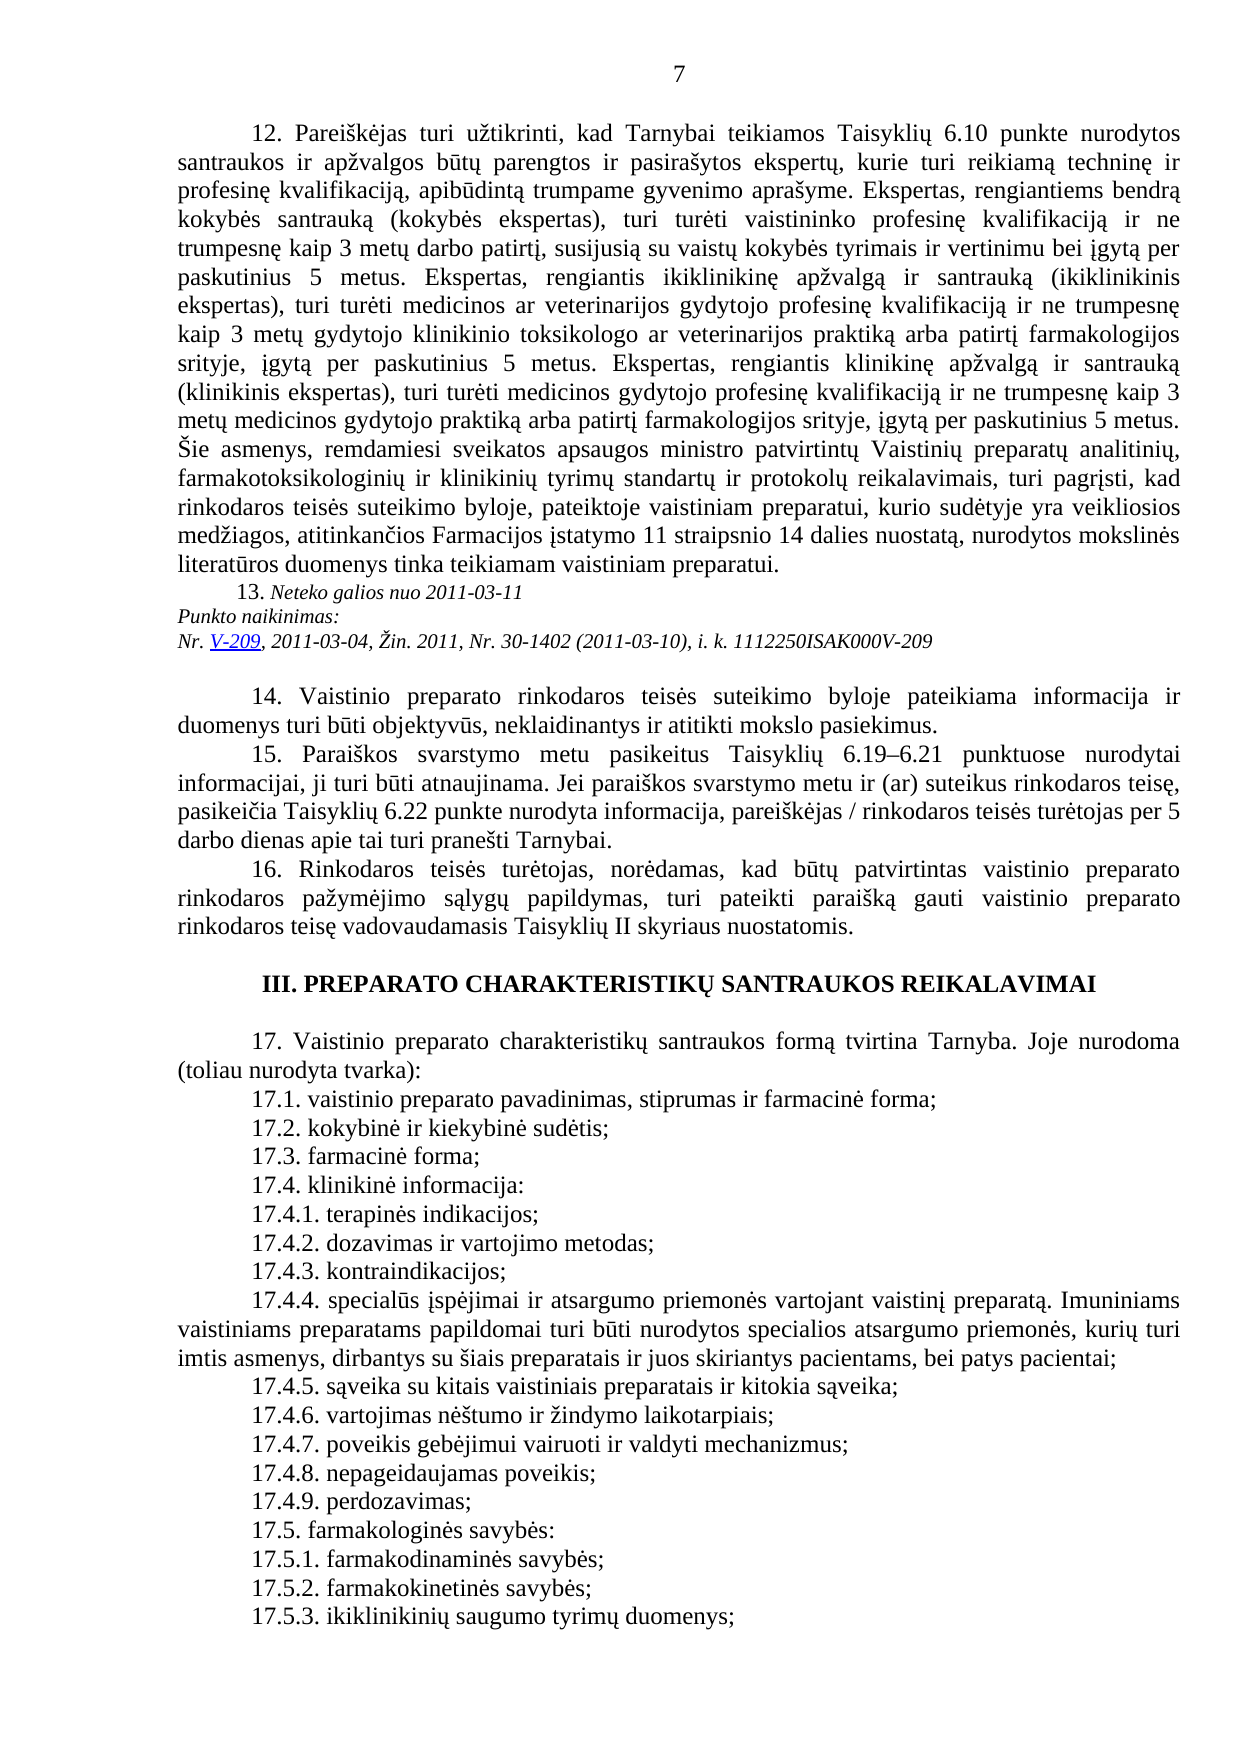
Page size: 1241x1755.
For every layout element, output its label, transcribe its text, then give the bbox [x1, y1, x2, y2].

text 17.5.1. farmakodinaminės savybės; [177, 1544, 1181, 1573]
text 17. Vaistinio preparato charakteristikų santraukos formą tvirtina Tarnyba. Joje nurodoma (toliau nurodyta tvarka): [177, 1026, 1181, 1084]
text 17.4.2. dozavimas ir vartojimo metodas; [177, 1228, 1181, 1256]
text 15. Paraiškos svarstymo metu pasikeitus Taisyklių 6.19–6.21 punktuose nurodytai informacijai, ji turi būti atnaujinama. Jei paraiškos svarstymo metu ir (ar) suteikus rinkodaros teisę, pasikeičia Taisyklių 6.22 punkte nurodyta informacija, pareiškėjas / rinkodaros teisės turėtojas per 5 darbo dienas apie tai turi pranešti Tarnybai. [177, 739, 1181, 854]
text 17.4.6. vartojimas nėštumo ir žindymo laikotarpiais; [177, 1400, 1181, 1429]
text 17.4.7. poveikis gebėjimui vairuoti ir valdyti mechanizmus; [177, 1429, 1181, 1458]
text 17.4.4. specialūs įspėjimai ir atsargumo priemonės vartojant vaistinį preparatą. Imuniniams vaistiniams preparatams papildomai turi būti nurodytos specialios atsargumo priemonės, kurių turi imtis asmenys, dirbantys su šiais preparatais ir juos skiriantys pacientams, bei patys pacientai; [177, 1285, 1181, 1371]
text 16. Rinkodaros teisės turėtojas, norėdamas, kad būtų patvirtintas vaistinio preparato rinkodaros pažymėjimo sąlygų papildymas, turi pateikti paraišką gauti vaistinio preparato rinkodaros teisę vadovaudamasis Taisyklių II skyriaus nuostatomis. [177, 854, 1181, 940]
text 17.5.3. ikiklinikinių saugumo tyrimų duomenys; [177, 1601, 1181, 1630]
text 17.4.3. kontraindikacijos; [177, 1256, 1181, 1285]
text III. PREPARATO CHARAKTERISTIKŲ SANTRAUKOS REIKALAVIMAI [177, 969, 1181, 998]
text 17.1. vaistinio preparato pavadinimas, stiprumas ir farmacinė forma; [177, 1084, 1181, 1113]
text 17.4. klinikinė informacija: [177, 1170, 1181, 1199]
text 17.4.5. sąveika su kitais vaistiniais preparatais ir kitokia sąveika; [177, 1371, 1181, 1400]
text 17.3. farmacinė forma; [177, 1141, 1181, 1170]
text 17.5.2. farmakokinetinės savybės; [177, 1573, 1181, 1601]
text 17.4.8. nepageidaujamas poveikis; [177, 1458, 1181, 1486]
text 17.5. farmakologinės savybės: [177, 1515, 1181, 1544]
text Punkto naikinimas: [177, 604, 1181, 628]
text 12. Pareiškėjas turi užtikrinti, kad Tarnybai teikiamos Taisyklių 6.10 punkte nurodytos santraukos ir apžvalgos būtų parengtos ir pasirašytos ekspertų, kurie turi reikiamą techninę ir profesinę kvalifikaciją, apibūdintą trumpame gyvenimo aprašyme. Ekspertas, rengiantiems bendrą kokybės santrauką (kokybės ekspertas), turi turėti vaistininko profesinę kvalifikaciją ir ne trumpesnę kaip 3 metų darbo patirtį, susijusią su vaistų kokybės tyrimais ir vertinimu bei įgytą per paskutinius 5 metus. Ekspertas, rengiantis ikiklinikinę apžvalgą ir santrauką (ikiklinikinis ekspertas), turi turėti medicinos ar veterinarijos gydytojo profesinę kvalifikaciją ir ne trumpesnę kaip 3 metų gydytojo klinikinio toksikologo ar veterinarijos praktiką arba patirtį farmakologijos srityje, įgytą per paskutinius 5 metus. Ekspertas, rengiantis klinikinę apžvalgą ir santrauką (klinikinis ekspertas), turi turėti medicinos gydytojo profesinę kvalifikaciją ir ne trumpesnę kaip 3 metų medicinos gydytojo praktiką arba patirtį farmakologijos srityje, įgytą per paskutinius 5 metus. Šie asmenys, remdamiesi sveikatos apsaugos ministro patvirtintų Vaistinių preparatų analitinių, farmakotoksikologinių ir klinikinių tyrimų standartų ir protokolų reikalavimais, turi pagrįsti, kad rinkodaros teisės suteikimo byloje, pateiktoje vaistiniam preparatui, kurio sudėtyje yra veikliosios medžiagos, atitinkančios Farmacijos įstatymo 11 straipsnio 14 dalies nuostatą, nurodytos mokslinės literatūros duomenys tinka teikiamam vaistiniam preparatui. [177, 118, 1181, 578]
text 17.4.1. terapinės indikacijos; [177, 1199, 1181, 1228]
text 13. Neteko galios nuo 2011-03-11 [177, 578, 1181, 604]
text Nr. V-209, 2011-03-04, Žin. 2011, Nr. 30-1402 (2011-03-10), i. k. 1112250ISAK000V-209 [177, 628, 1181, 653]
text 14. Vaistinio preparato rinkodaros teisės suteikimo byloje pateikiama informacija ir duomenys turi būti objektyvūs, neklaidinantys ir atitikti mokslo pasiekimus. [177, 681, 1181, 739]
text 17.4.9. perdozavimas; [177, 1486, 1181, 1515]
text 17.2. kokybinė ir kiekybinė sudėtis; [177, 1113, 1181, 1141]
